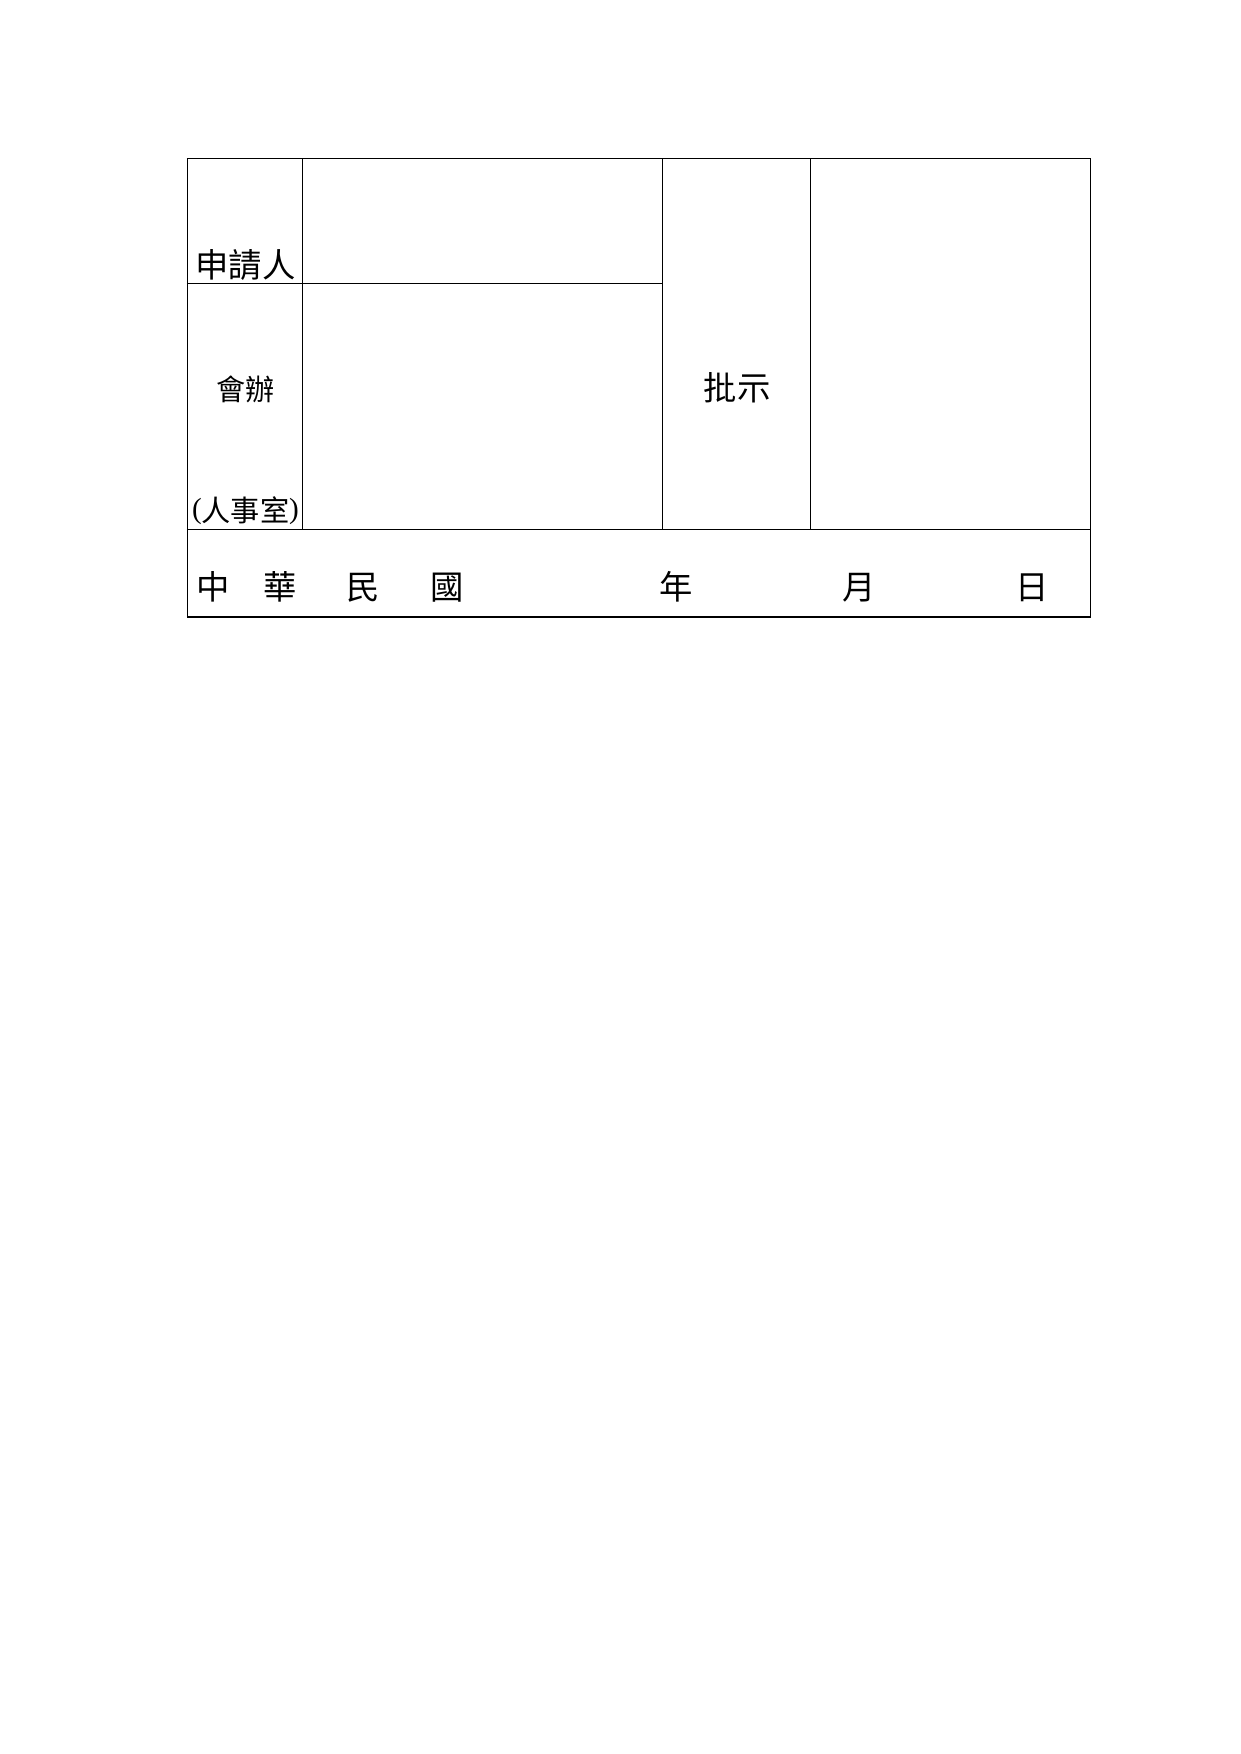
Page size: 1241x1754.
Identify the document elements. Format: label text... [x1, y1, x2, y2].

table_cell 中 華 民 國 年 月 日 [188, 530, 1090, 616]
table_cell [303, 284, 662, 529]
table_cell 批示 [663, 159, 810, 529]
table_cell 申請人 [188, 159, 302, 283]
table_cell [303, 159, 662, 283]
table_cell [811, 159, 1090, 529]
table_cell 會辦 (人事室) [188, 284, 302, 529]
